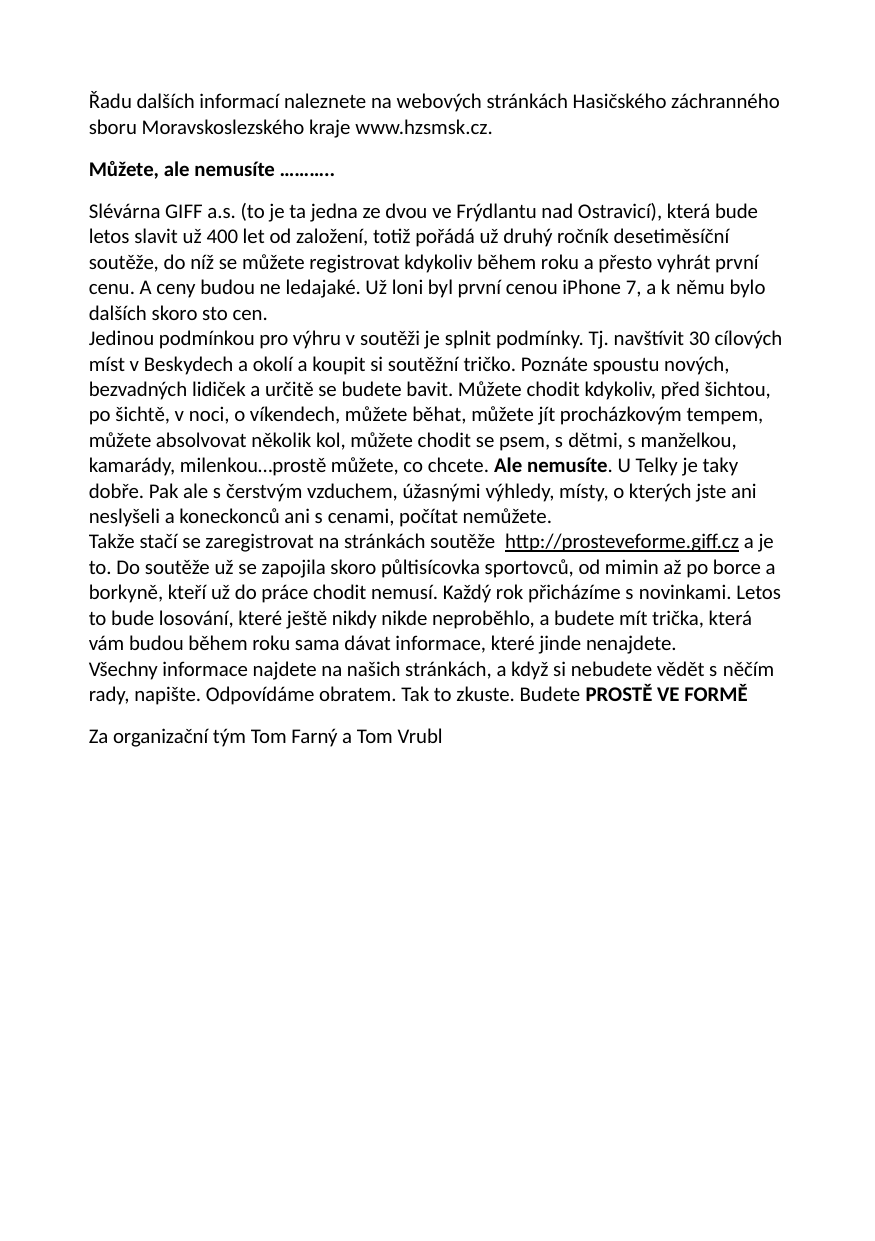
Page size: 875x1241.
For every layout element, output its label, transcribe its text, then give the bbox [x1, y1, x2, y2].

text Slévárna GIFF a.s. (to je ta jedna ze dvou ve Frýdlantu nad Ostravicí), která bude letos slavit už 400 let od založení, totiž pořádá už druhý ročník desetiměsíční soutěže, do níž se můžete registrovat kdykoliv během roku a přesto vyhrát první cenu. A ceny budou ne ledajaké. Už loni byl první cenou iPhone 7, a k němu bylo dalších skoro sto cen. Jedinou podmínkou pro výhru v soutěži je splnit podmínky. Tj. navštívit 30 cílových míst v Beskydech a okolí a koupit si soutěžní tričko. Poznáte spoustu nových, bezvadných lidiček a určitě se budete bavit. Můžete chodit kdykoliv, před šichtou, po šichtě, v noci, o víkendech, můžete běhat, můžete jít procházkovým tempem, můžete absolvovat několik kol, můžete chodit se psem, s dětmi, s manželkou, kamarády, milenkou…prostě můžete, co chcete. Ale nemusíte. U Telky je taky dobře. Pak ale s čerstvým vzduchem, úžasnými výhledy, místy, o kterých jste ani neslyšeli a koneckonců ani s cenami, počítat nemůžete. Takže stačí se zaregistrovat na stránkách soutěže http://prosteveforme.giff.cz a je to. Do soutěže už se zapojila skoro půltisícovka sportovců, od mimin až po borce a borkyně, kteří už do práce chodit nemusí. Každý rok přicházíme s novinkami. Letos to bude losování, které ještě nikdy nikde neproběhlo, a budete mít trička, která vám budou během roku sama dávat informace, které jinde nenajdete. Všechny informace najdete na našich stránkách, a když si nebudete vědět s něčím rady, napište. Odpovídáme obratem. Tak to zkuste. Budete PROSTĚ VE FORMĚ [88, 198, 786, 707]
text Za organizační tým Tom Farný a Tom Vrubl [88, 723, 786, 749]
text Řadu dalších informací naleznete na webových stránkách Hasičského záchranného sboru Moravskoslezského kraje www.hzsmsk.cz. [88, 89, 786, 139]
text Můžete, ale nemusíte ……….. [88, 156, 786, 182]
